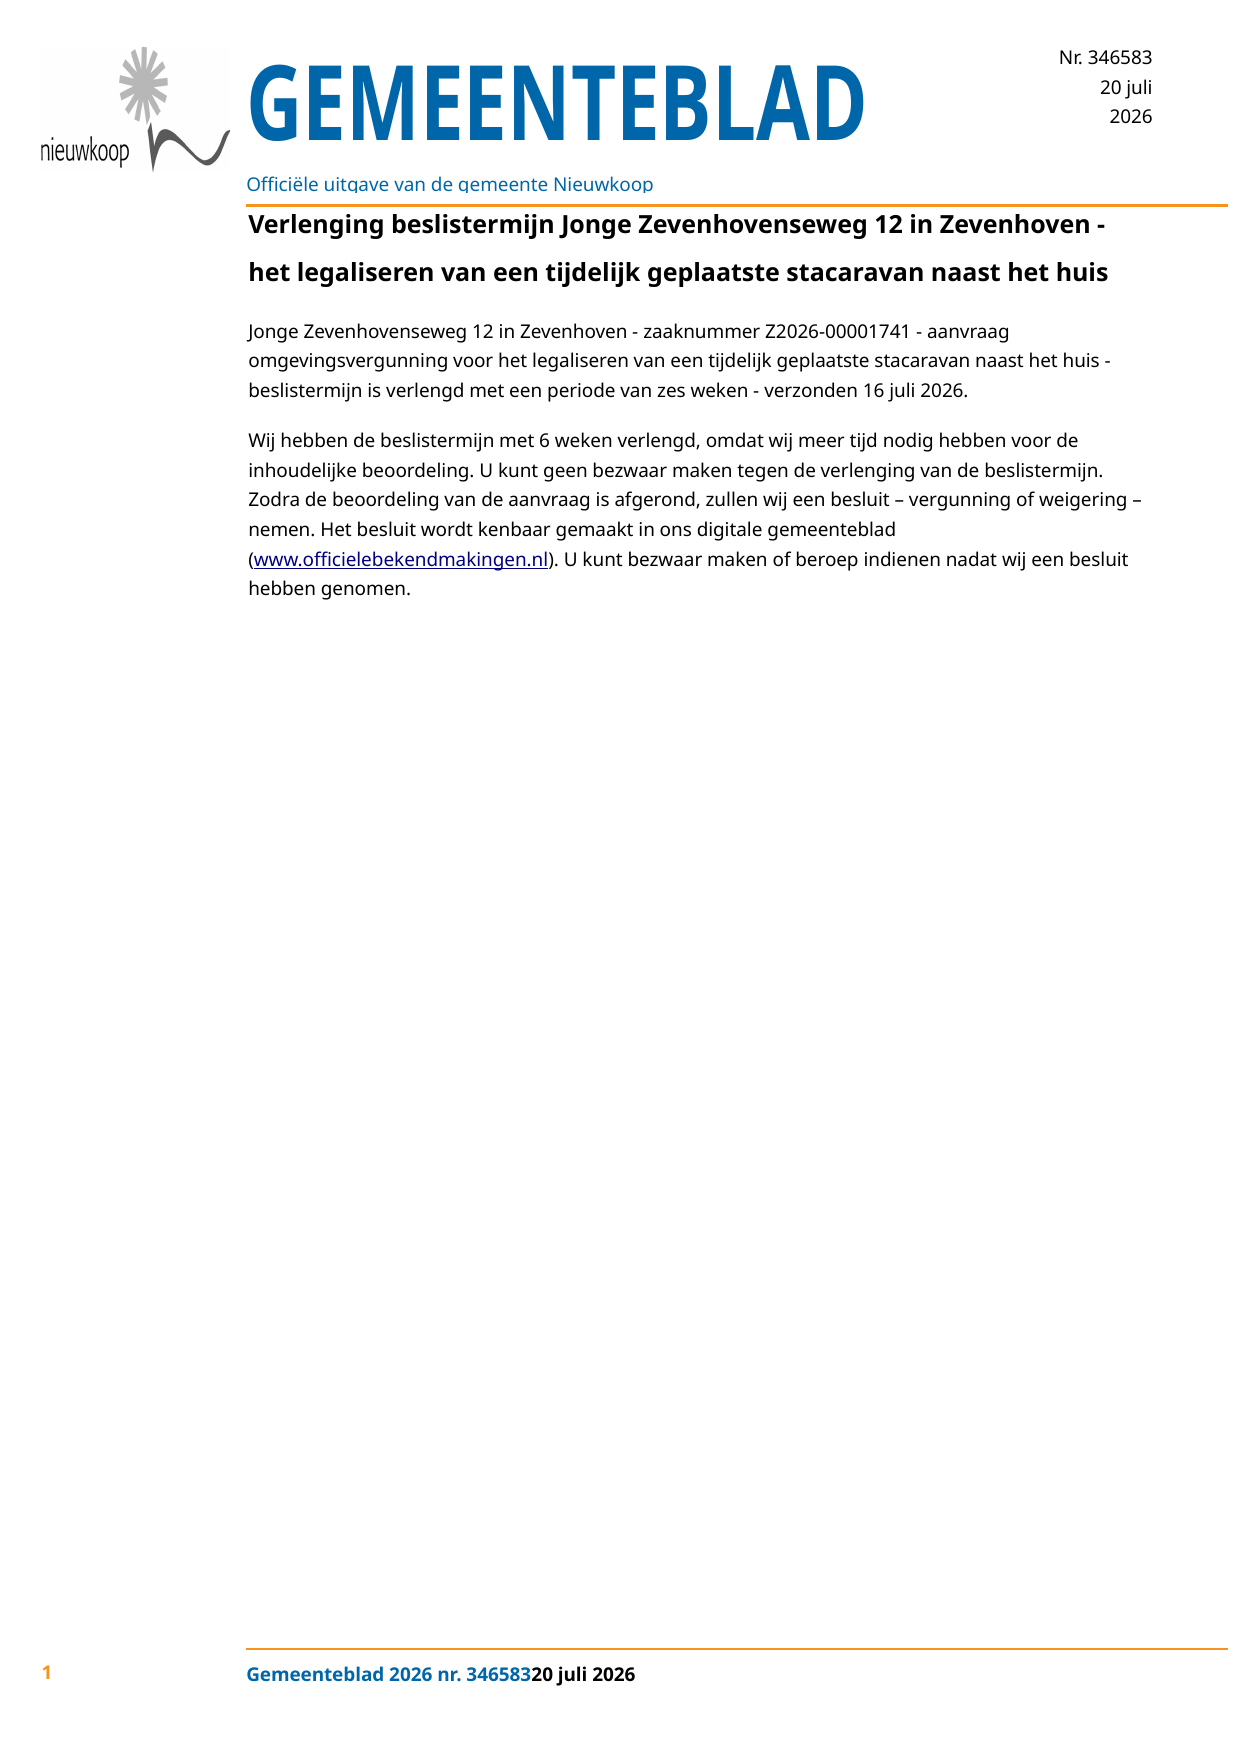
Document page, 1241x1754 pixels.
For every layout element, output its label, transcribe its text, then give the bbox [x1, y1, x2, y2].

picture [41, 47, 231, 172]
text Verlenging beslistermijn Jonge Zevenhovenseweg 12 in Zevenhoven - het legaliseren van een tijdelijk geplaatste stacaravan naast het huis [248, 207, 1152, 288]
text Wij hebben de beslistermijn met 6 weken verlengd, omdat wij meer tijd nodig hebben voor de inhoudelijke beoordeling. U kunt geen bezwaar maken tegen de verlenging van de beslistermijn. Zodra de beoordeling van de aanvraag is afgerond, zullen wij een besluit – vergunning of weigering – nemen. Het besluit wordt kenbaar gemaakt in ons digitale gemeenteblad (www.officielebekendmakingen.nl). U kunt bezwaar maken of beroep indienen nadat wij een besluit hebben genomen. [248, 427, 1152, 601]
text Jonge Zevenhovenseweg 12 in Zevenhoven - zaaknummer Z2026-00001741 - aanvraag omgevingsvergunning voor het legaliseren van een tijdelijk geplaatste stacaravan naast het huis - beslistermijn is verlengd met een periode van zes weken - verzonden 16 juli 2026. [248, 318, 1152, 403]
